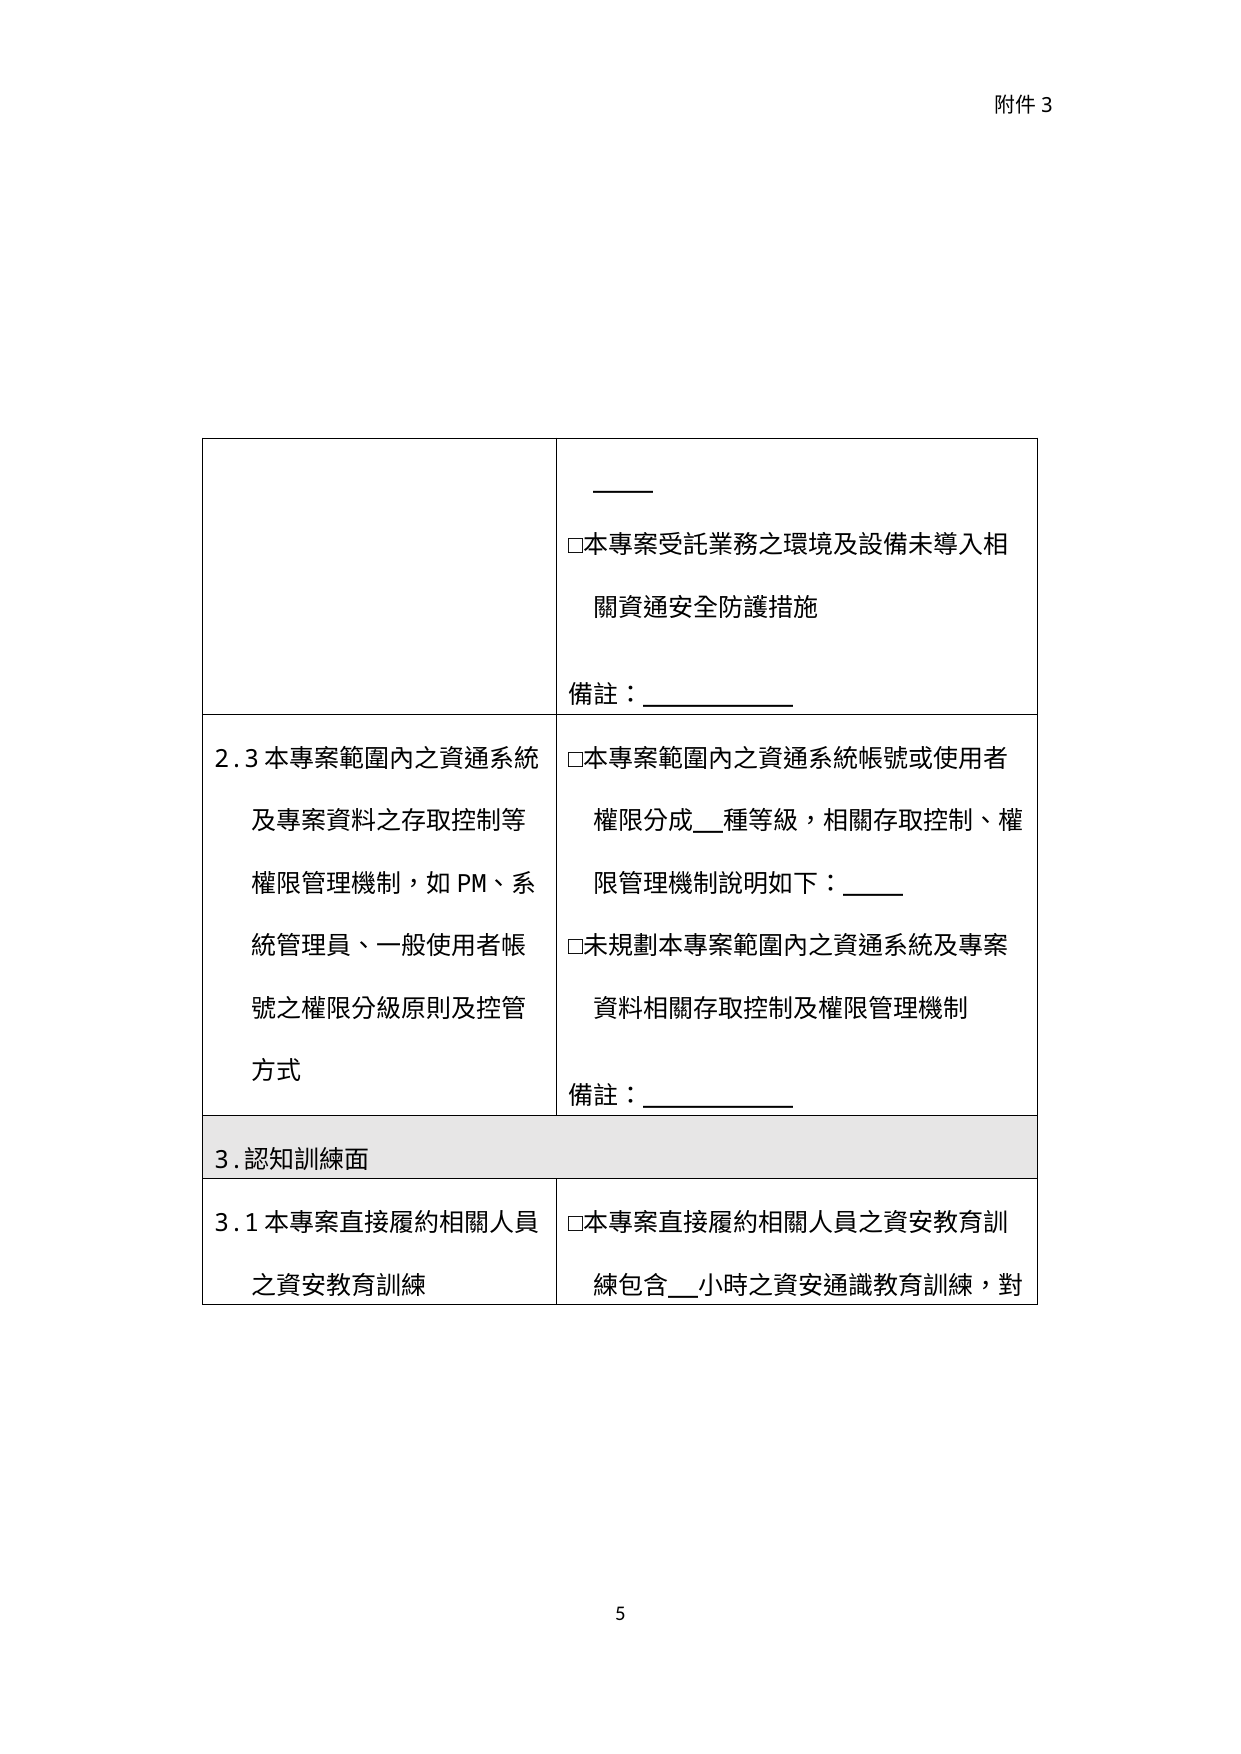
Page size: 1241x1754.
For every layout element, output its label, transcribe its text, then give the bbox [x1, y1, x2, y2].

table_cell ____ □本專案受託業務之環境及設備未導入相關資通安全防護措施 備註：__________ [557, 439, 1037, 713]
table_cell [203, 439, 556, 713]
table_cell □本專案直接履約相關人員之資安教育訓練包含__小時之資安通識教育訓練，對 [557, 1179, 1037, 1304]
table_cell 3.認知訓練面 [203, 1116, 1037, 1178]
table_cell □本專案範圍內之資通系統帳號或使用者權限分成__種等級，相關存取控制、權限管理機制說明如下：____ □未規劃本專案範圍內之資通系統及專案資料相關存取控制及權限管理機制 備註：__________ [557, 715, 1037, 1114]
table_cell 3.1本專案直接履約相關人員之資安教育訓練 [203, 1179, 556, 1304]
table_cell 2.3本專案範圍內之資通系統及專案資料之存取控制等權限管理機制，如PM、系統管理員、一般使用者帳號之權限分級原則及控管方式 [203, 715, 556, 1114]
